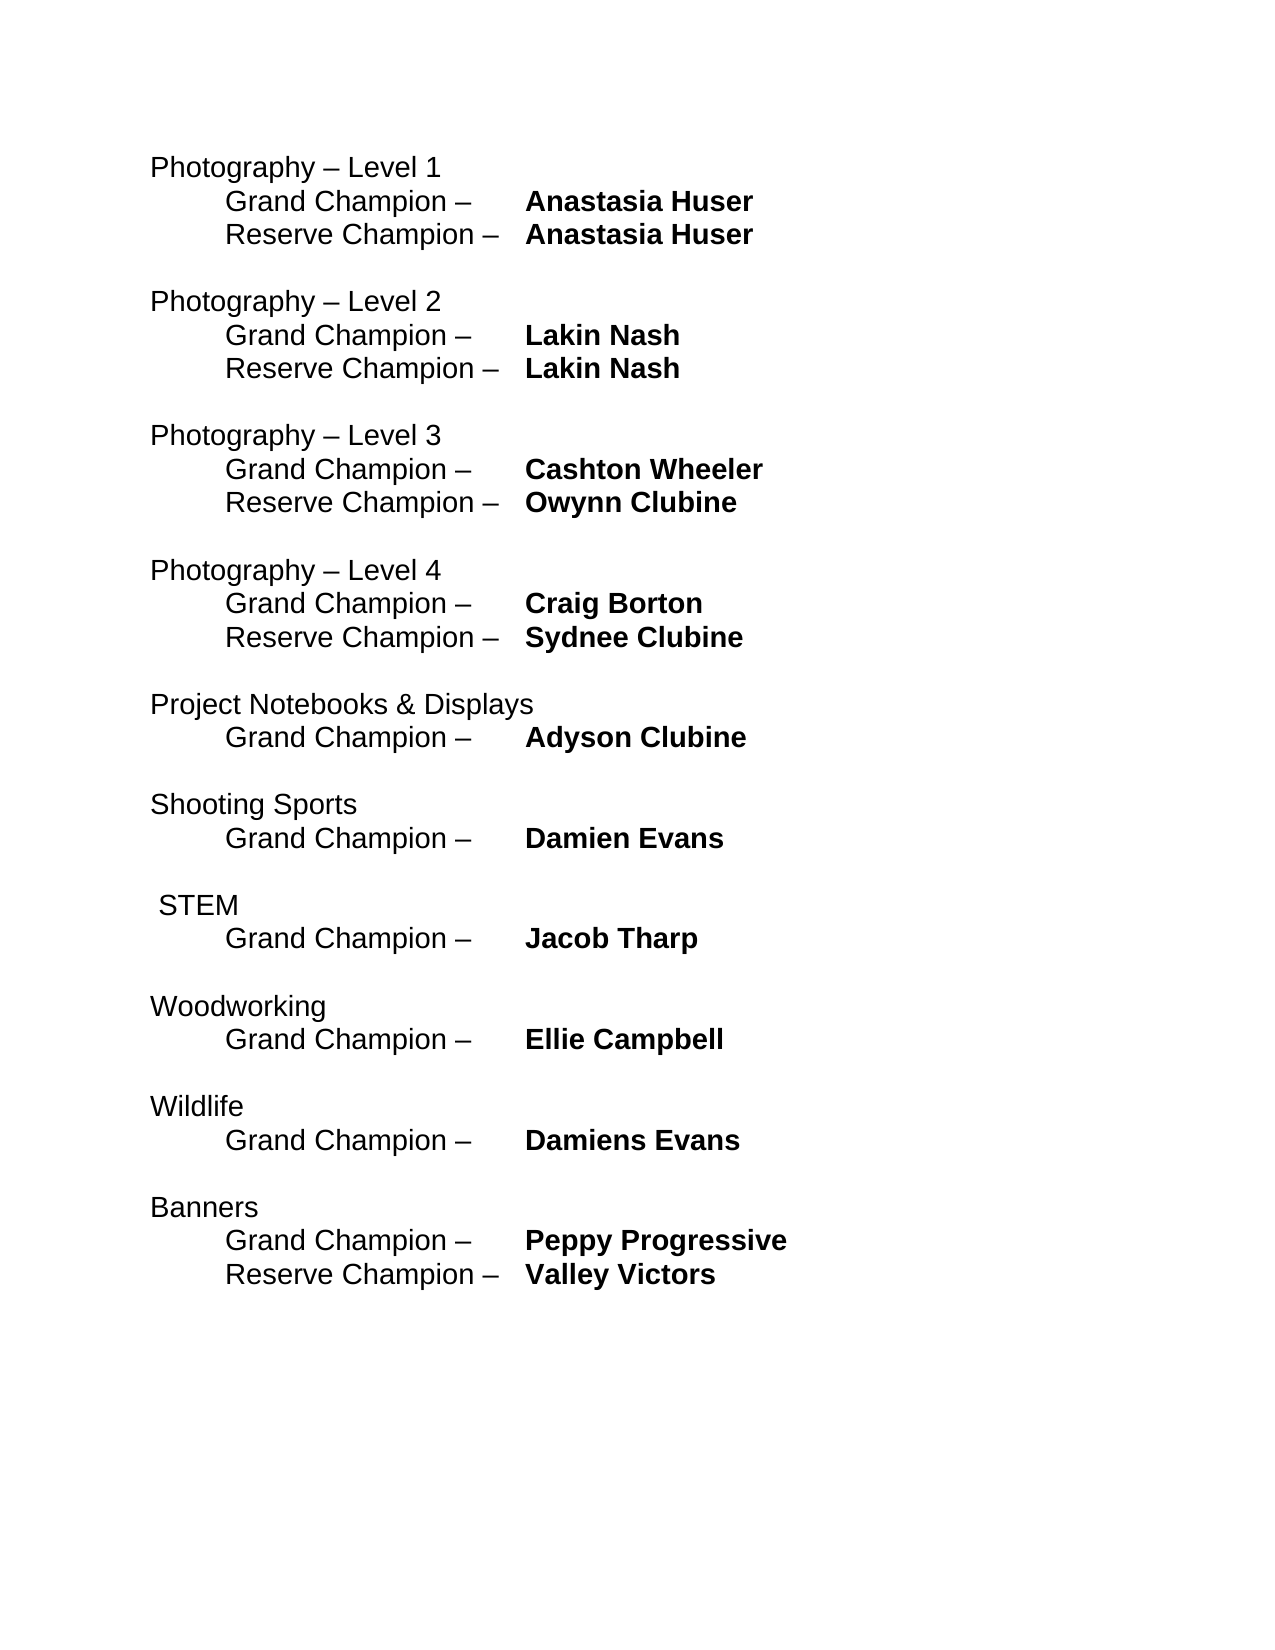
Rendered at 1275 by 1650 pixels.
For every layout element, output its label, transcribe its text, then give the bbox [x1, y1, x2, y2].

text Reserve Champion – Anastasia Huser [150, 217, 1125, 251]
text STEM [150, 888, 1125, 921]
text Photography – Level 4 [150, 552, 1125, 586]
text Grand Champion – Damiens Evans [150, 1123, 1125, 1156]
text Reserve Champion – Sydnee Clubine [150, 619, 1125, 653]
text Reserve Champion – Lakin Nash [150, 351, 1125, 385]
text Grand Champion – Craig Borton [150, 586, 1125, 619]
text Photography – Level 1 [150, 150, 1125, 183]
text Photography – Level 2 [150, 284, 1125, 318]
text Photography – Level 3 [150, 418, 1125, 452]
text Woodworking [150, 988, 1125, 1022]
text Grand Champion – Ellie Campbell [150, 1022, 1125, 1056]
text Grand Champion – Jacob Tharp [150, 921, 1125, 955]
text Grand Champion – Cashton Wheeler [150, 452, 1125, 485]
text Reserve Champion – Owynn Clubine [150, 485, 1125, 519]
text Wildlife [150, 1089, 1125, 1123]
text Shooting Sports [150, 787, 1125, 821]
text Grand Champion – Lakin Nash [150, 318, 1125, 351]
text Reserve Champion – Valley Victors [150, 1257, 1125, 1290]
text Grand Champion – Anastasia Huser [150, 183, 1125, 217]
text Grand Champion – Peppy Progressive [150, 1223, 1125, 1257]
text Grand Champion – Damien Evans [150, 821, 1125, 854]
text Project Notebooks & Displays [150, 687, 1125, 720]
text Grand Champion – Adyson Clubine [150, 720, 1125, 754]
text Banners [150, 1190, 1125, 1223]
